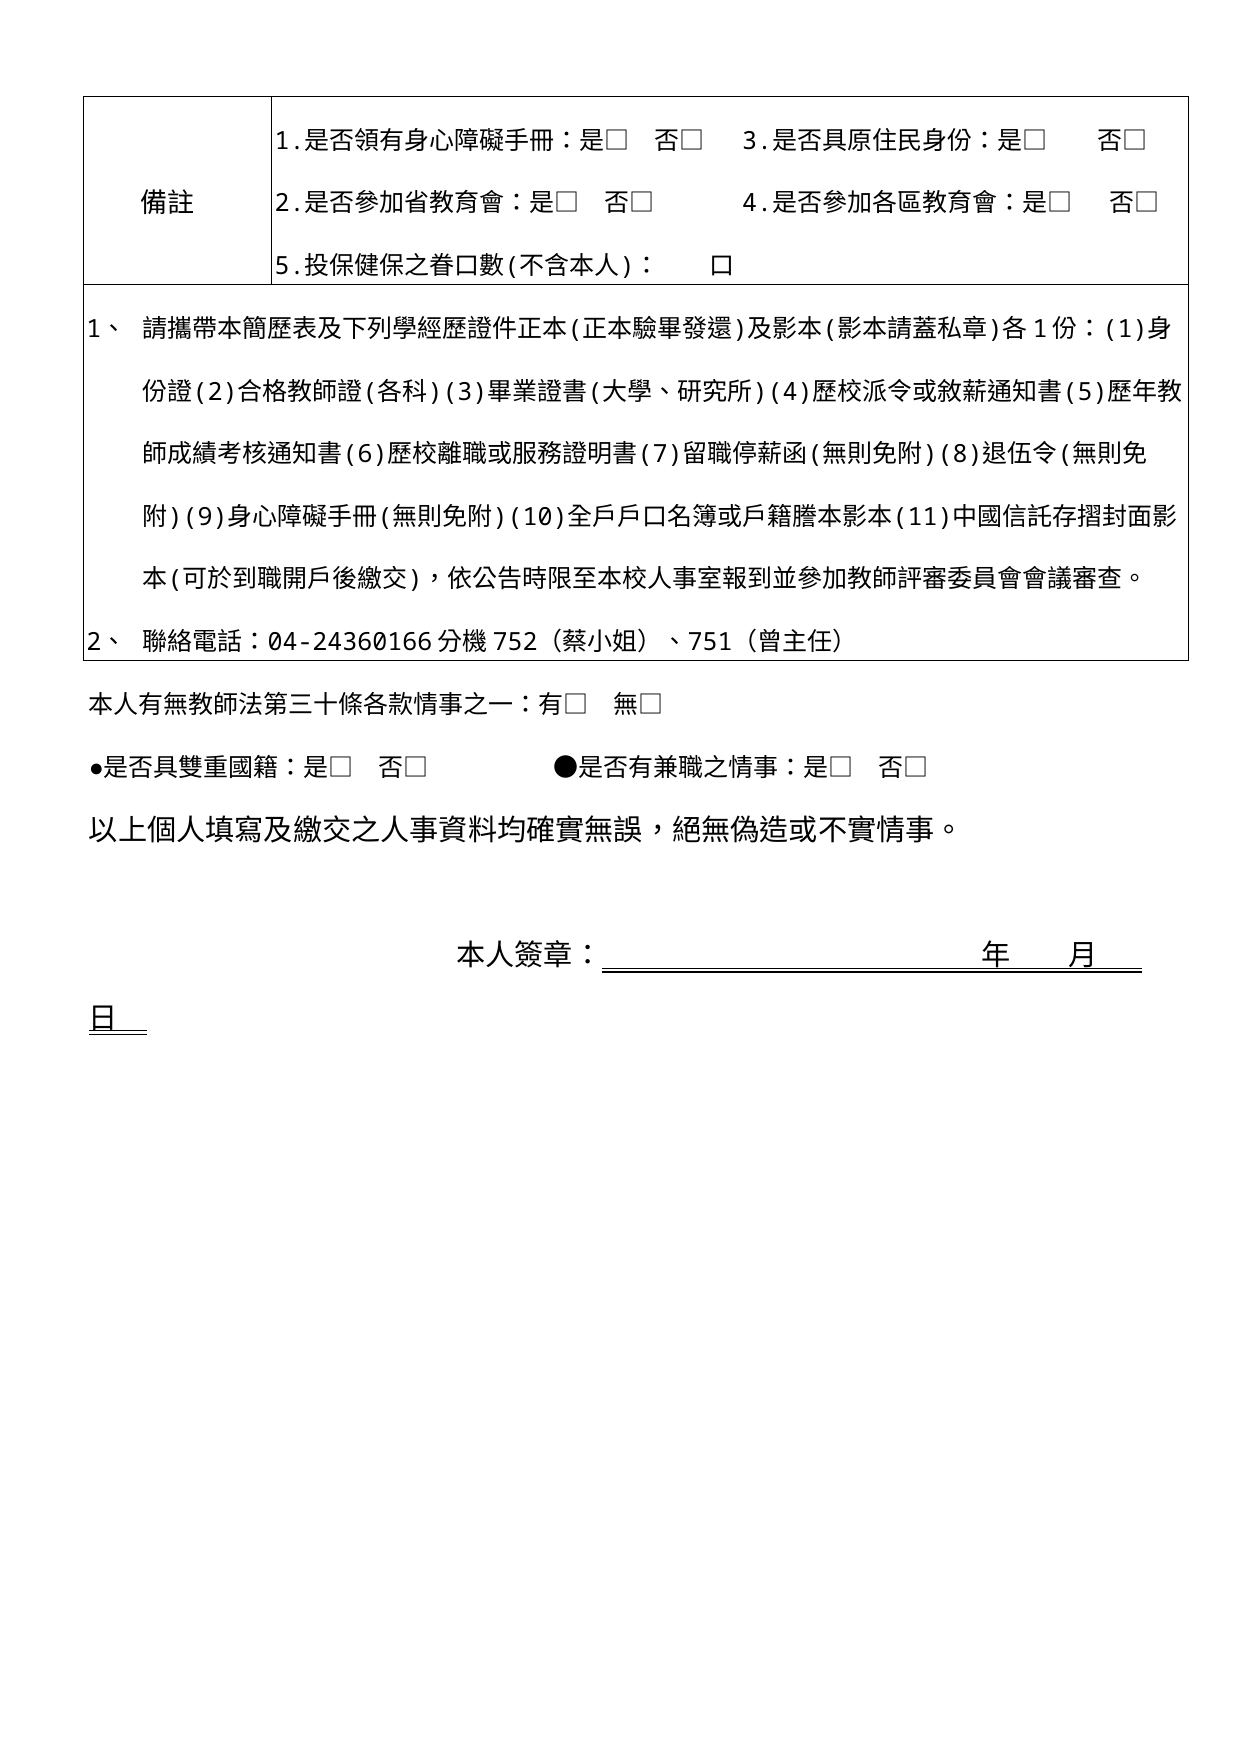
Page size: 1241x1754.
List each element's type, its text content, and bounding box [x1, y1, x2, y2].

table_cell 1.是否領有身心障礙手冊：是□ 否□ 3.是否具原住民身份：是□ 否□ 2.是否參加省教育會：是□ 否□ 4.是否參加各區教育會：是□ 否□ 5.投保健保之眷口數(不含本人)： 口 [272, 97, 1188, 284]
text 本人有無教師法第三十條各款情事之一：有□ 無□ [89, 661, 1152, 724]
table_cell 備註 [84, 97, 271, 284]
text 本人簽章： 年 月 日 [89, 911, 1152, 1036]
text 以上個人填寫及繳交之人事資料均確實無誤，絕無偽造或不實情事。 [89, 786, 1152, 849]
text ●是否具雙重國籍：是□ 否□ ●是否有兼職之情事：是□ 否□ [89, 724, 1152, 786]
table_cell 請攜帶本簡歷表及下列學經歷證件正本(正本驗畢發還)及影本(影本請蓋私章)各1份：(1)身份證(2)合格教師證(各科)(3)畢業證書(大學、研究所)(4)歷校派令或敘薪通知書(5)歷年教師成績考核通知書(6)歷校離職或服務證明書(7)留職停薪函(無則免附)(8)退伍令(無則免附)(9)身心障礙手冊(無則免附)(10)全戶戶口名簿或戶籍謄本影本(11)中國信託存摺封面影本(可於到職開戶後繳交)，依公告時限至本校人事室報到並參加教師評審委員會會議審查。 聯絡電話：04-24360166分機752（蔡小姐）、751（曾主任） [84, 285, 1188, 660]
